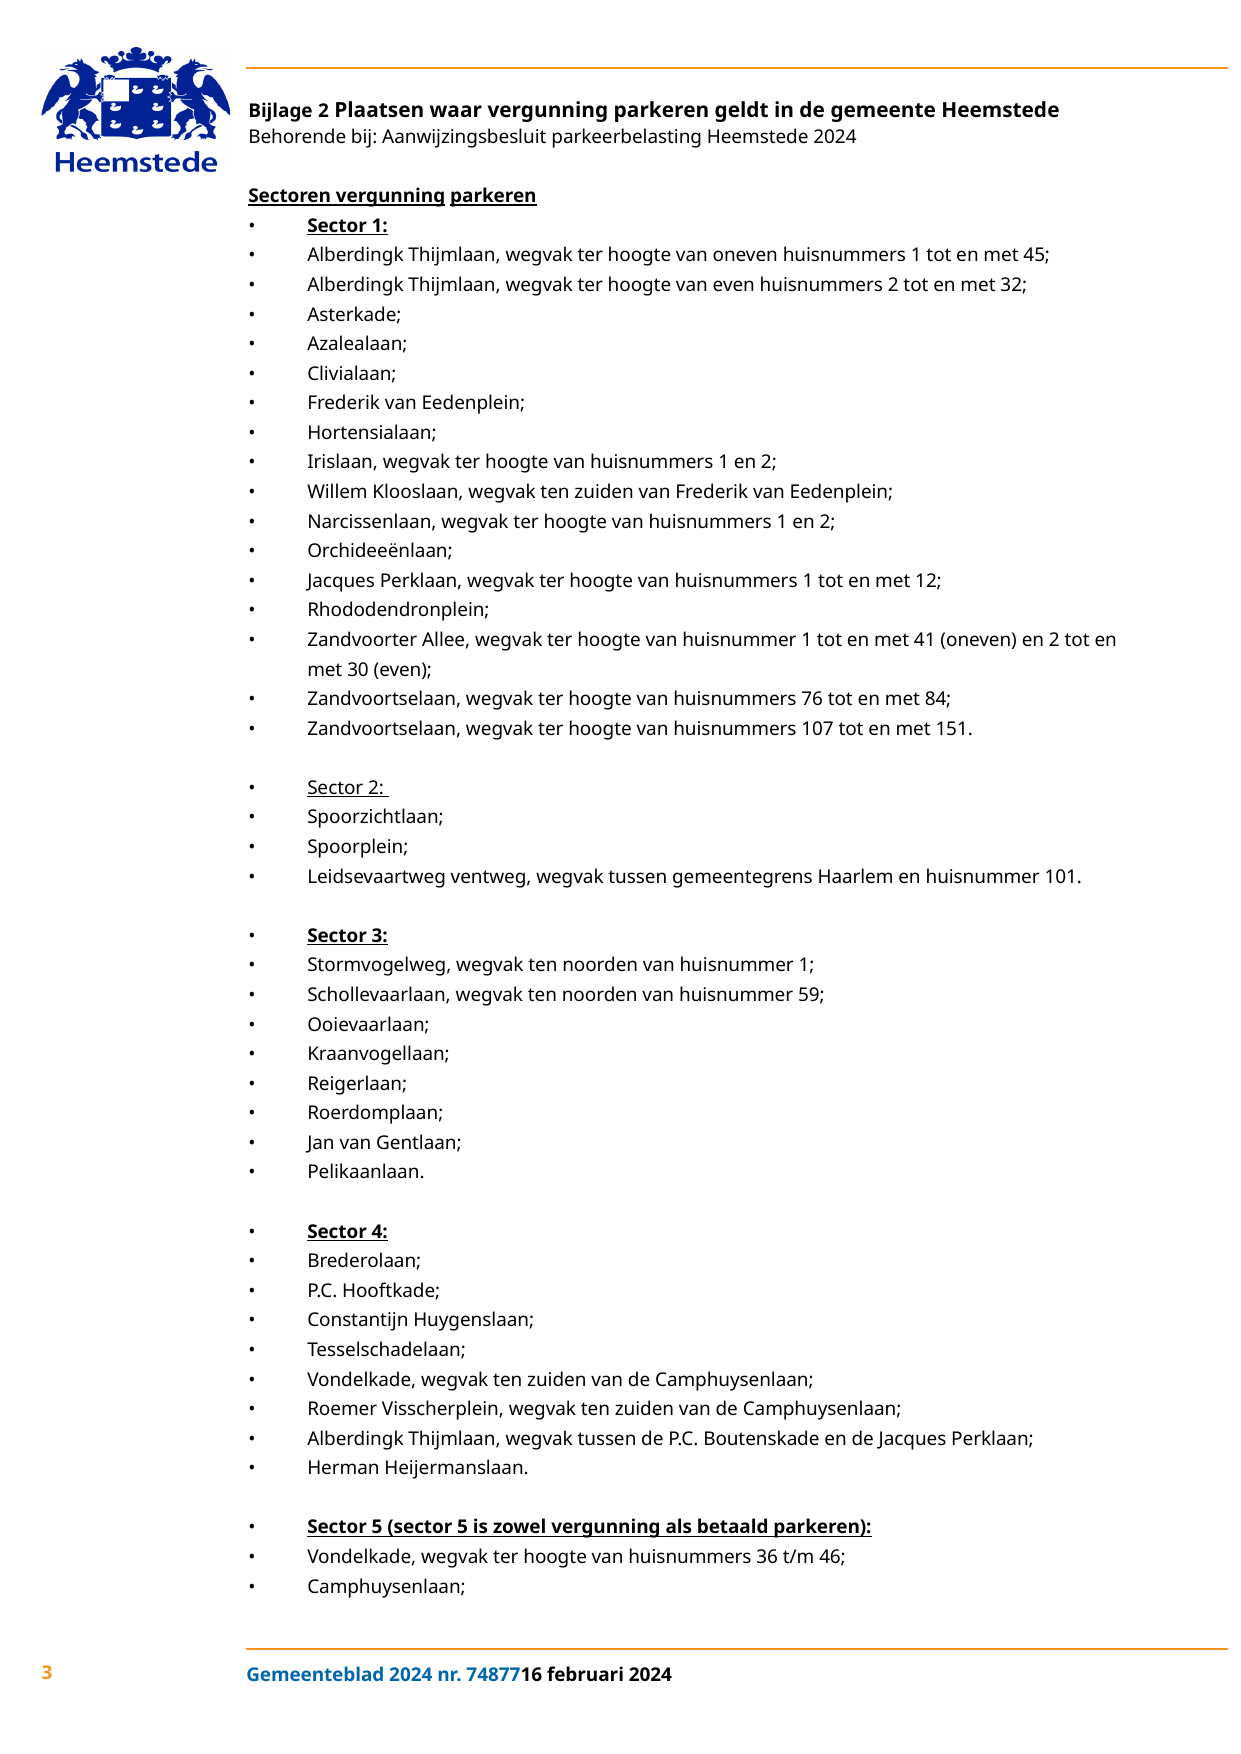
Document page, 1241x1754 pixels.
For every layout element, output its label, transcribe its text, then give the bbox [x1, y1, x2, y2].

list Herman Heijermanslaan. [248, 1454, 1152, 1480]
text Behorende bij: Aanwijzingsbesluit parkeerbelasting Heemstede 2024 [248, 123, 1152, 149]
list Alberdingk Thijmlaan, wegvak ter hoogte van oneven huisnummers 1 tot en met 45; [248, 242, 1152, 267]
list Narcissenlaan, wegvak ter hoogte van huisnummers 1 en 2; [248, 508, 1152, 534]
text Sectoren vergunning parkeren [248, 182, 1152, 208]
list Constantijn Huygenslaan; [248, 1307, 1152, 1332]
list Irislaan, wegvak ter hoogte van huisnummers 1 en 2; [248, 449, 1152, 474]
list Brederolaan; [248, 1247, 1152, 1273]
picture [41, 47, 231, 172]
list Spoorzichtlaan; [248, 804, 1152, 829]
list Asterkade; [248, 301, 1152, 327]
list Sector 3: [248, 922, 1152, 948]
list Reigerlaan; [248, 1070, 1152, 1096]
text Bijlage 2 Plaatsen waar vergunning parkeren geldt in de gemeente Heemstede [248, 95, 1152, 123]
list Spoorplein; [248, 833, 1152, 859]
list Hortensialaan; [248, 419, 1152, 445]
list Sector 4: [248, 1218, 1152, 1244]
list Rhododendronplein; [248, 597, 1152, 622]
list Sector 2: [248, 774, 1152, 800]
list Azalealaan; [248, 330, 1152, 356]
list Orchideeënlaan; [248, 537, 1152, 563]
list Roemer Visscherplein, wegvak ten zuiden van de Camphuysenlaan; [248, 1395, 1152, 1421]
list Kraanvogellaan; [248, 1040, 1152, 1066]
list Leidsevaartweg ventweg, wegvak tussen gemeentegrens Haarlem en huisnummer 101. [248, 863, 1152, 889]
list Sector 5 (sector 5 is zowel vergunning als betaald parkeren): [248, 1514, 1152, 1539]
list Willem Klooslaan, wegvak ten zuiden van Frederik van Eedenplein; [248, 478, 1152, 504]
list Zandvoortselaan, wegvak ter hoogte van huisnummers 107 tot en met 151. [248, 715, 1152, 741]
list Schollevaarlaan, wegvak ten noorden van huisnummer 59; [248, 981, 1152, 1007]
list Sector 1: [248, 212, 1152, 238]
list Pelikaanlaan. [248, 1159, 1152, 1184]
list P.C. Hooftkade; [248, 1277, 1152, 1303]
list Tesselschadelaan; [248, 1336, 1152, 1362]
list Camphuysenlaan; [248, 1573, 1152, 1599]
list Frederik van Eedenplein; [248, 389, 1152, 415]
list Zandvoorter Allee, wegvak ter hoogte van huisnummer 1 tot en met 41 (oneven) en 2 tot en met 30 (even); [248, 626, 1152, 682]
list Ooievaarlaan; [248, 1011, 1152, 1037]
list Zandvoortselaan, wegvak ter hoogte van huisnummers 76 tot en met 84; [248, 685, 1152, 711]
list Jacques Perklaan, wegvak ter hoogte van huisnummers 1 tot en met 12; [248, 567, 1152, 593]
list Vondelkade, wegvak ter hoogte van huisnummers 36 t/m 46; [248, 1543, 1152, 1569]
list Vondelkade, wegvak ten zuiden van de Camphuysenlaan; [248, 1366, 1152, 1392]
list Roerdomplaan; [248, 1099, 1152, 1125]
list Jan van Gentlaan; [248, 1129, 1152, 1155]
list Stormvogelweg, wegvak ten noorden van huisnummer 1; [248, 952, 1152, 977]
list Alberdingk Thijmlaan, wegvak tussen de P.C. Boutenskade en de Jacques Perklaan; [248, 1425, 1152, 1451]
list Clivialaan; [248, 360, 1152, 386]
list Alberdingk Thijmlaan, wegvak ter hoogte van even huisnummers 2 tot en met 32; [248, 271, 1152, 297]
